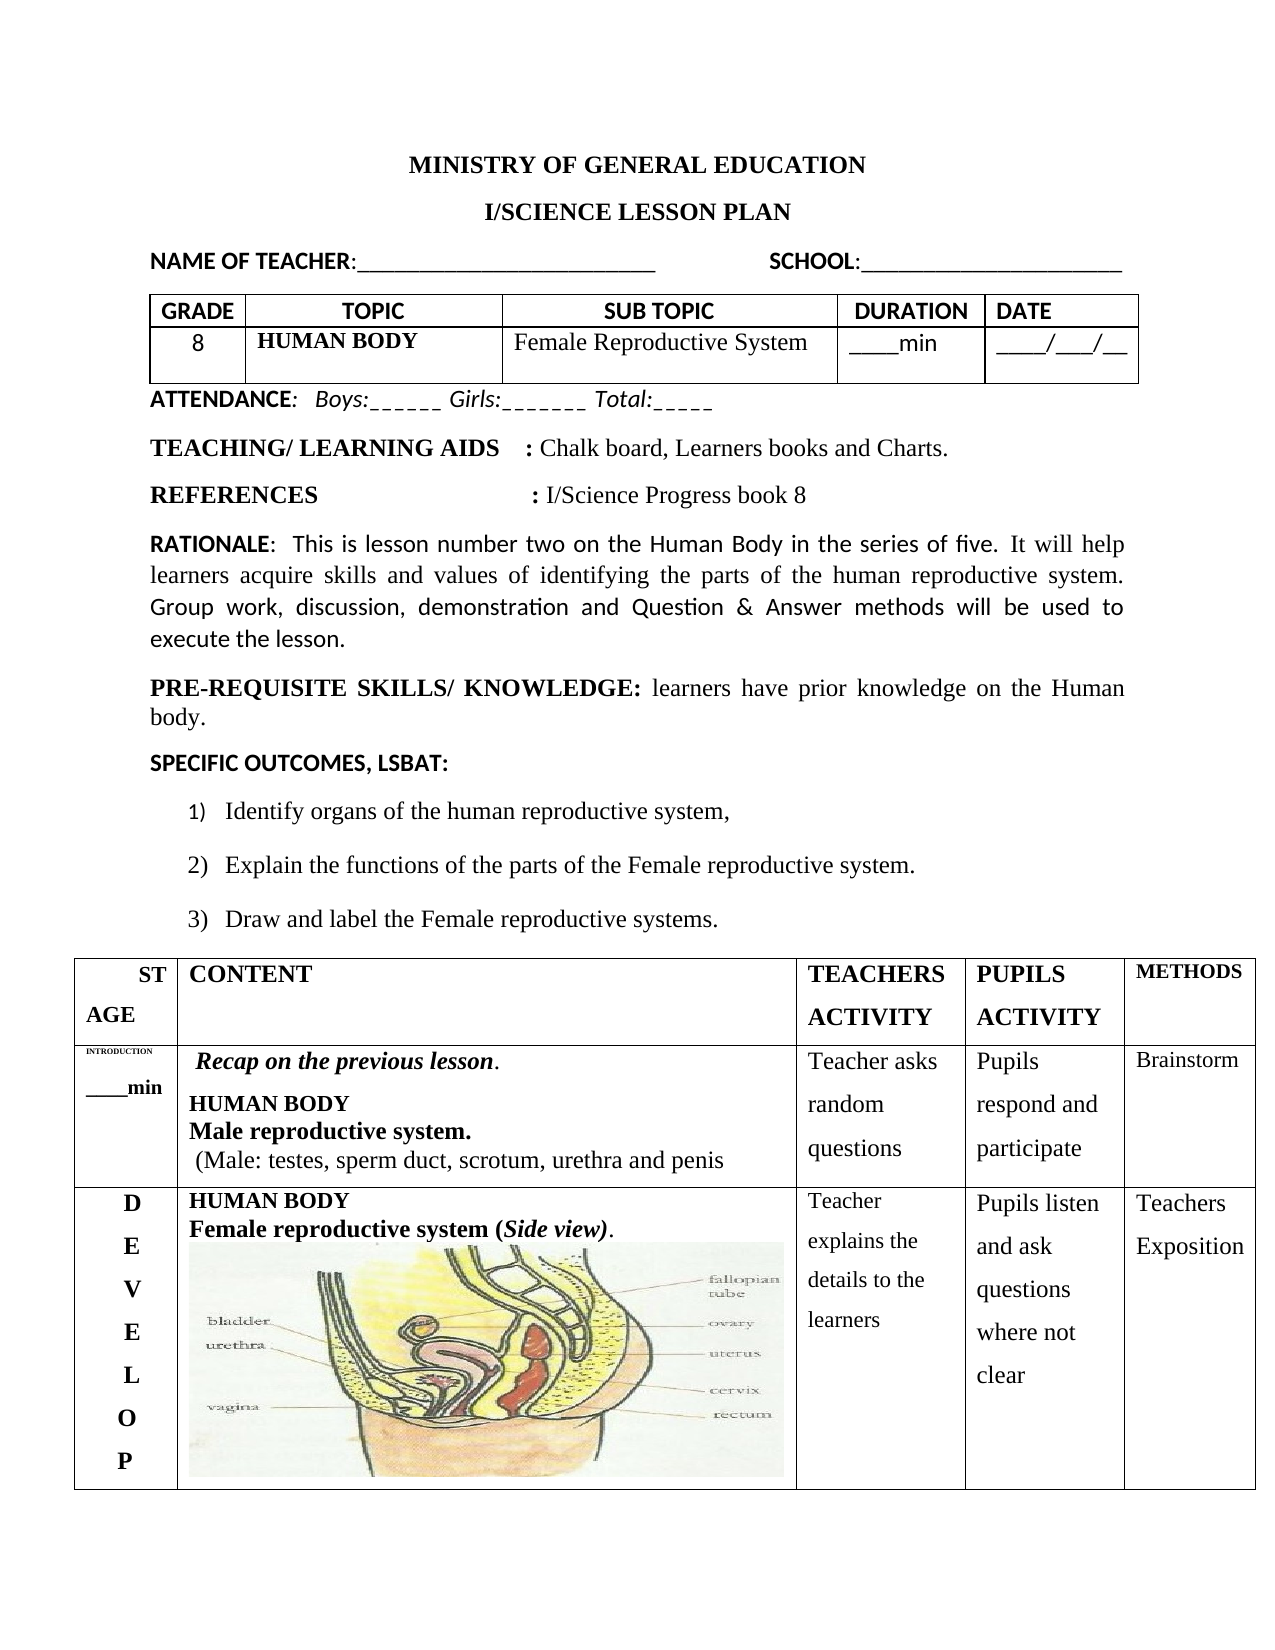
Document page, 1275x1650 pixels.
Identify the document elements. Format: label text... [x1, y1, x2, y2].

text SPECIFIC OUTCOMES, LSBAT: [150, 747, 1125, 778]
table_cell 8 [151, 328, 245, 383]
table_cell Pupils respond and participate [966, 1046, 1124, 1187]
table_cell Female Reproductive System [503, 328, 837, 383]
text REFERENCES : I/Science Progress book 8 [150, 480, 1125, 509]
table_cell D E V E L O P [75, 1188, 177, 1489]
table_cell Recap on the previous lesson. HUMAN BODY Male reproductive system. (Male: testes, sperm duct, scrotum, urethra and penis [178, 1046, 796, 1187]
table_cell Brainstorm [1125, 1046, 1255, 1187]
table_header SUB TOPIC [503, 295, 837, 326]
table_cell INTRODUCTION ____min [75, 1046, 177, 1187]
table_header DATE [986, 295, 1138, 326]
table_cell HUMAN BODY Female reproductive system (Side view). [178, 1188, 796, 1489]
table_header GRADE [151, 295, 245, 326]
table_header STAGE [75, 959, 177, 1045]
table_header TEACHERS ACTIVITY [797, 959, 965, 1045]
text PRE-REQUISITE SKILLS/ KNOWLEDGE: learners have prior knowledge on the Human body. [150, 673, 1125, 730]
table_cell HUMAN BODY [246, 328, 502, 383]
table_header CONTENT [178, 959, 796, 1045]
text ATTENDANCE: Boys:______ Girls:_______ Total:_____ [150, 384, 1125, 414]
table_header METHODS [1125, 959, 1255, 1045]
text MINISTRY OF GENERAL EDUCATION [150, 150, 1125, 179]
table_header DURATION [838, 295, 984, 326]
table_cell Teacher explains the details to the learners [797, 1188, 965, 1489]
text RATIONALE: This is lesson number two on the Human Body in the series of five. It will help learners acquire skills and values of identifying the parts of the human reproductive system. Group work, discussion, demonstration and Question & Answer methods will be used to execute the lesson. [150, 528, 1125, 654]
table_cell Teachers Exposition [1125, 1188, 1255, 1489]
text TEACHING/ LEARNING AIDS : Chalk board, Learners books and Charts. [150, 433, 1125, 462]
table_header TOPIC [246, 295, 502, 326]
text NAME OF TEACHER:________________________ SCHOOL:_____________________ [122, 245, 1125, 275]
table_cell ____min [838, 328, 984, 383]
table_cell Teacher asks random questions [797, 1046, 965, 1187]
list Identify organs of the human reproductive system, [187, 796, 1125, 825]
table_header PUPILS ACTIVITY [966, 959, 1124, 1045]
table_cell Pupils listen and ask questions where not clear [966, 1188, 1124, 1489]
table_cell ____/___/__ [986, 328, 1138, 383]
list Draw and label the Female reproductive systems. [187, 904, 1125, 933]
list Explain the functions of the parts of the Female reproductive system. [187, 851, 1125, 879]
text I/SCIENCE LESSON PLAN [150, 197, 1125, 226]
